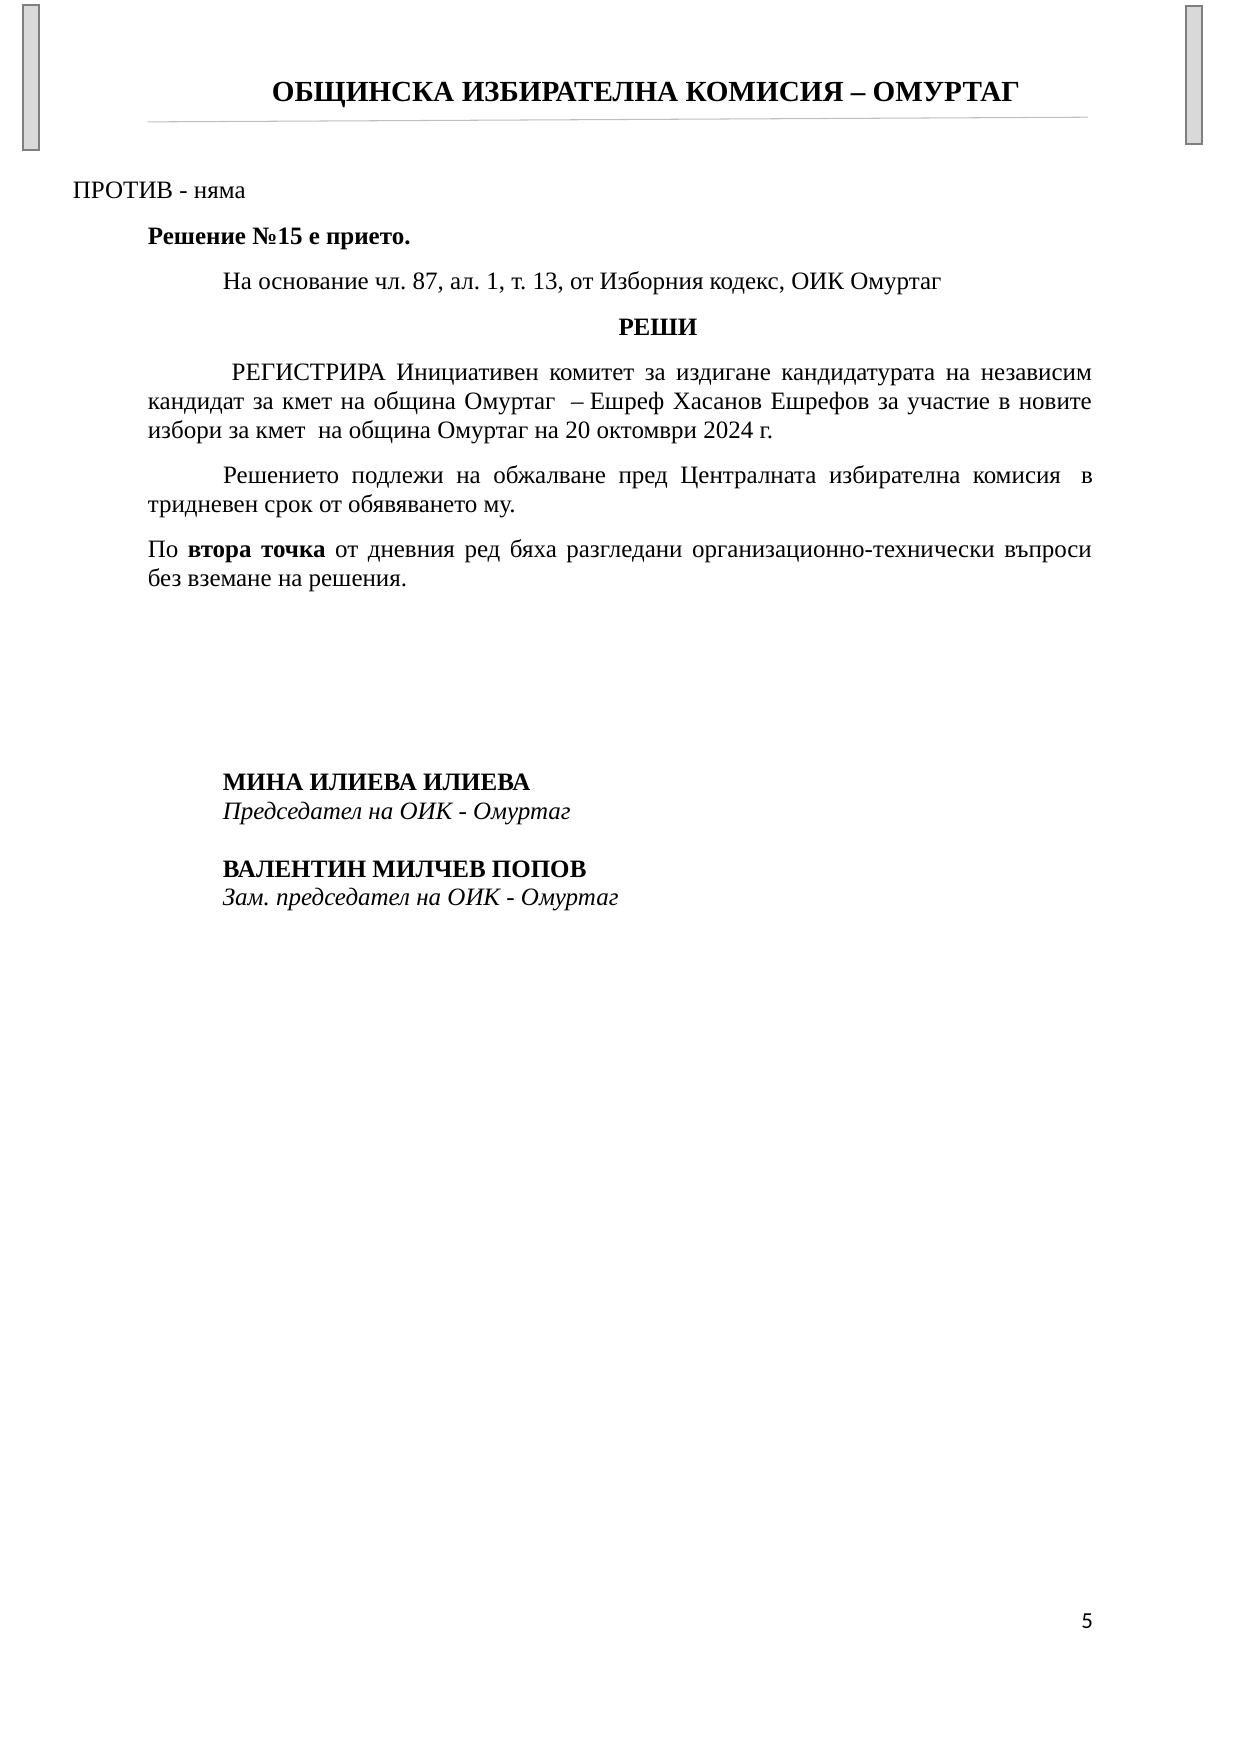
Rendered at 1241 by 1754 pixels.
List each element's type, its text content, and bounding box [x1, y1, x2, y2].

text Решението подлежи на обжалване пред Централната избирателна комисия в тридневен срок от обявяването му. [148, 460, 1093, 518]
text МИНА ИЛИЕВА ИЛИЕВА [223, 767, 1093, 796]
text На основание чл. 87, ал. 1, т. 13, от Изборния кодекс, ОИК Омуртаг [223, 266, 1093, 295]
text РЕГИСТРИРА Инициативен комитет за издигане кандидатурата на независим кандидат за кмет на община Омуртаг – Ешреф Хасанов Ешрефов за участие в новите избори за кмет на община Омуртаг на 20 октомври 2024 г. [148, 357, 1093, 443]
text ПРОТИВ - няма [73, 176, 1093, 204]
text Зам. председател на ОИК - Омуртаг [223, 882, 1093, 911]
text Председател на ОИК - Омуртаг [223, 796, 1093, 825]
text По втора точка от дневния ред бяха разгледани организационно-технически въпроси без вземане на решения. [148, 534, 1093, 592]
text ВАЛЕНТИН МИЛЧЕВ ПОПОВ [223, 854, 1093, 882]
text Решение №15 е прието. [148, 221, 1093, 250]
text РЕШИ [223, 312, 1093, 341]
